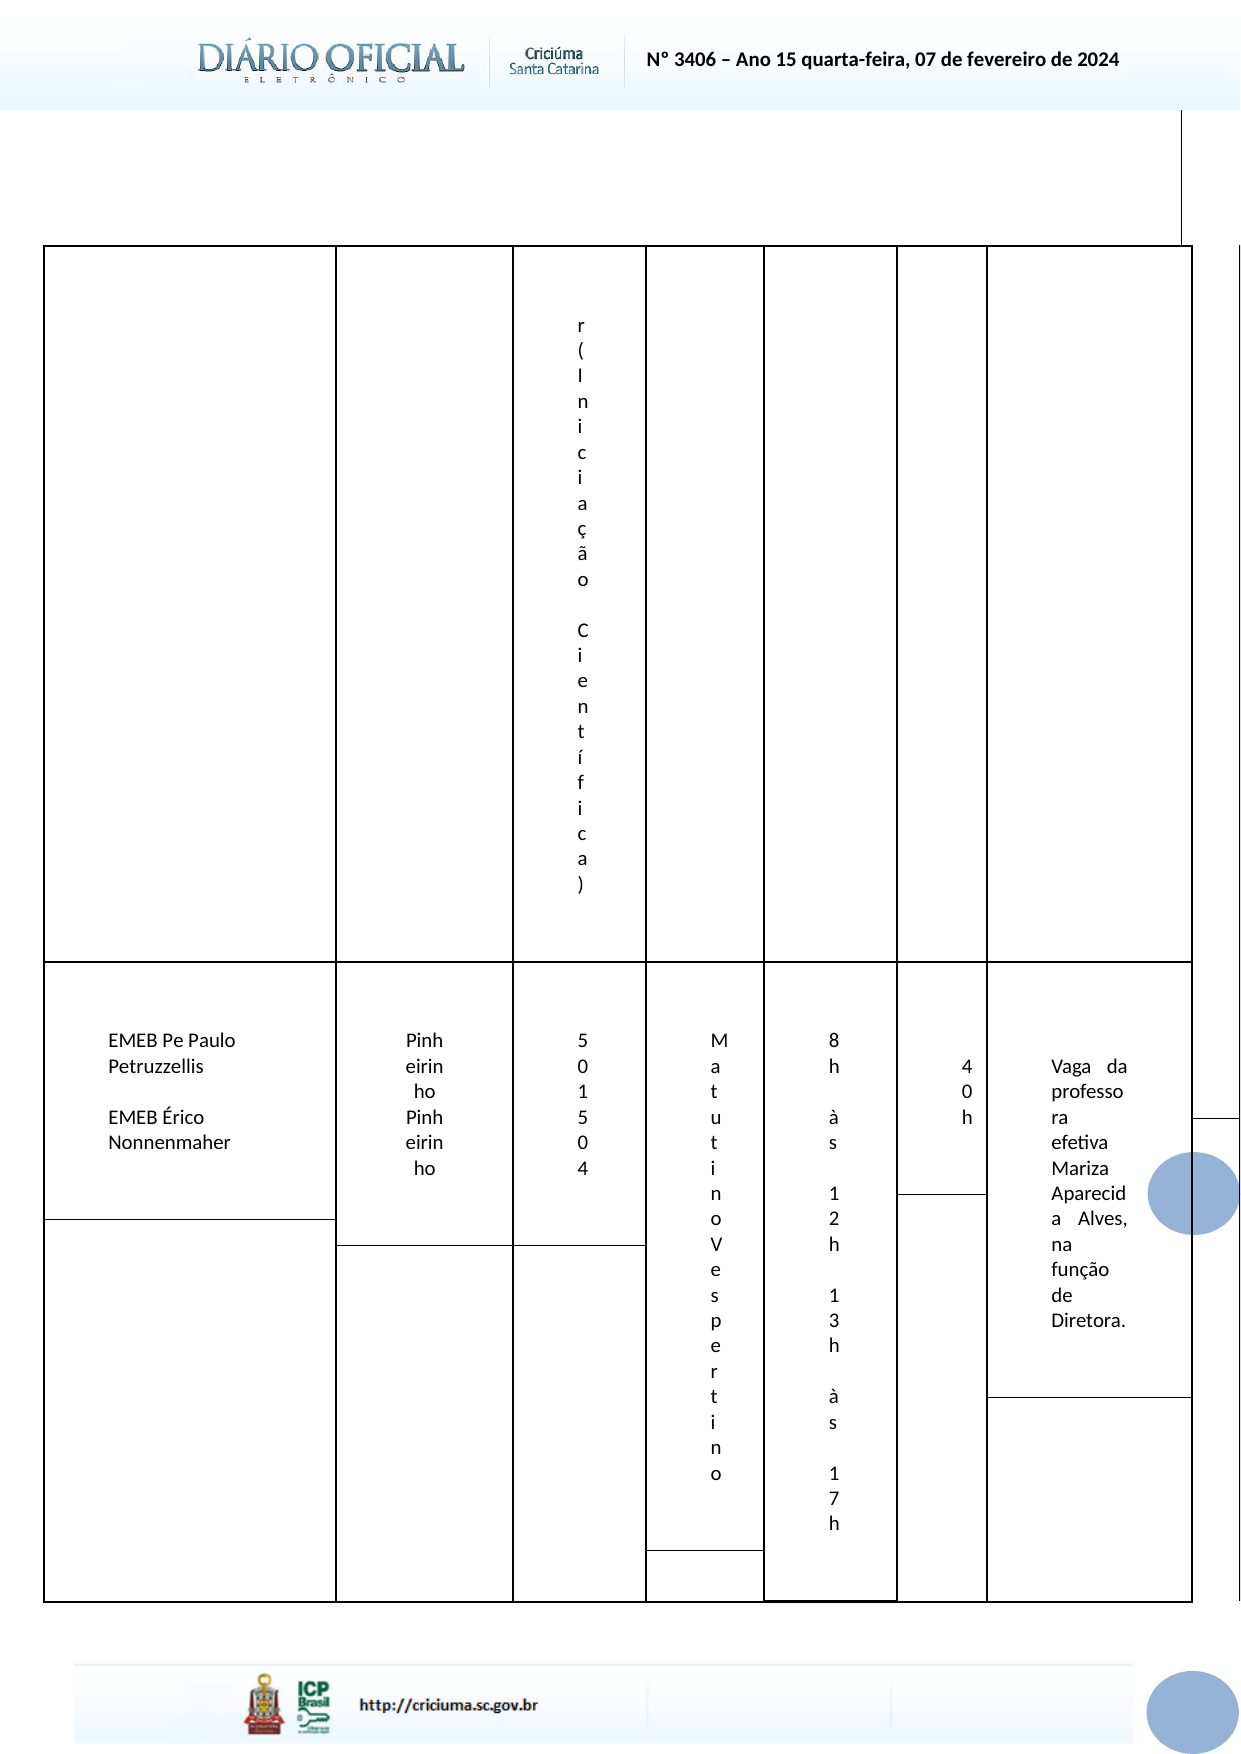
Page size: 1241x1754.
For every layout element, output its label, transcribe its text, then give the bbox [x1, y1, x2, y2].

table_cell 40h [898, 963, 986, 1194]
table_cell Matutino Vespertino [647, 963, 763, 1550]
table_cell EMEB Pe Paulo Petruzzellis EMEB Érico Nonnenmaher [45, 963, 335, 1219]
table_cell [898, 1195, 986, 1601]
table_cell [514, 1246, 645, 1601]
table_cell [1193, 245, 1239, 961]
table_cell [337, 247, 512, 961]
table_cell [337, 1246, 512, 1601]
table_cell [45, 1220, 335, 1601]
table_cell [647, 247, 763, 961]
table_cell [898, 247, 986, 961]
table_cell 8h às 12h 13h às 17h [765, 963, 896, 1600]
table_cell [1193, 1206, 1239, 1601]
table_cell Pinheirinho Pinheirinho [337, 963, 512, 1245]
table_cell Vaga da professora efetiva Mariza Aparecida Alves, na função de Diretora. [988, 963, 1191, 1397]
table_cell [647, 1551, 763, 1601]
table_cell [1193, 1119, 1239, 1181]
table_cell r (Iniciação Científica) [514, 247, 645, 961]
table_cell [988, 1398, 1191, 1601]
table_cell [1193, 961, 1239, 1118]
table_cell [988, 247, 1191, 961]
table_cell 501 504 [514, 963, 645, 1245]
table_cell [765, 247, 896, 961]
table_cell [45, 247, 335, 961]
